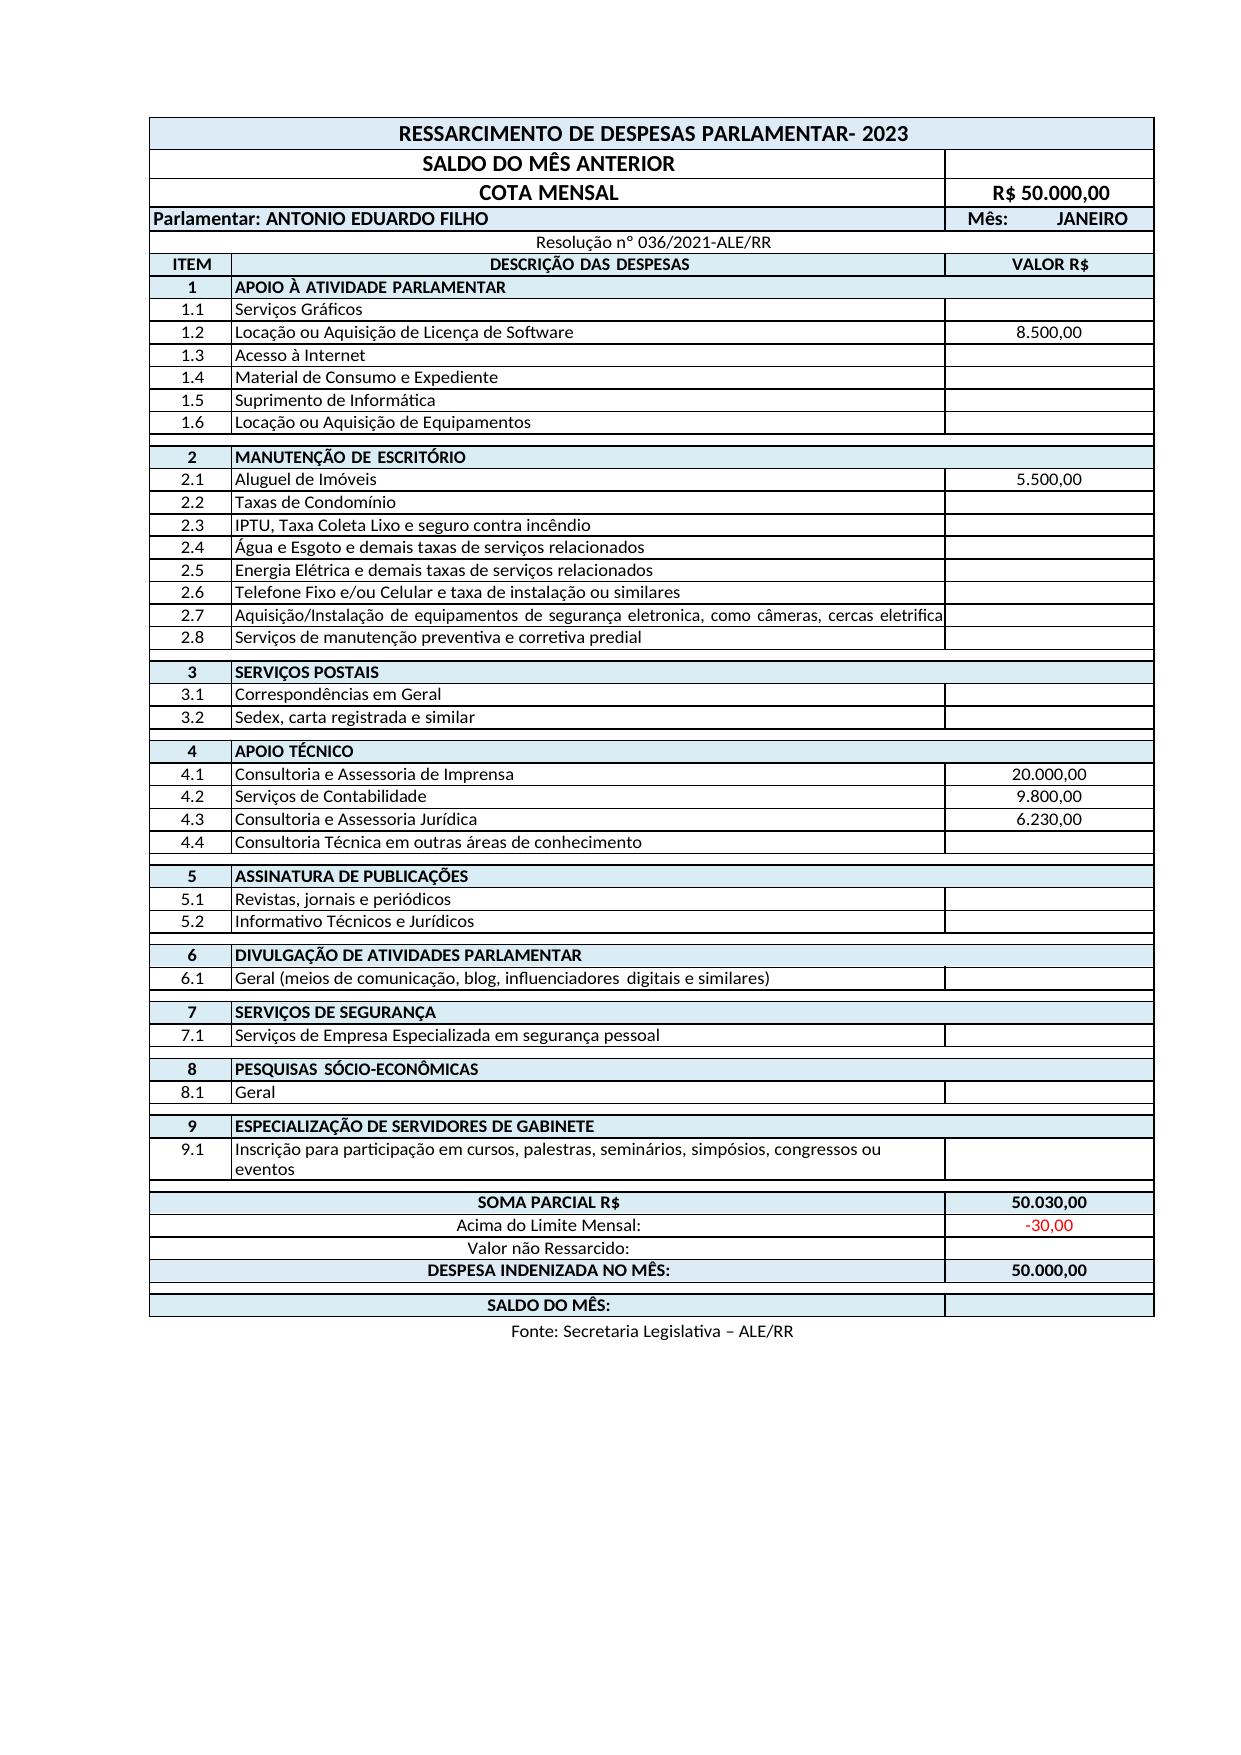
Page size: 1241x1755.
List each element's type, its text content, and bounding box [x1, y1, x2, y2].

table_cell Consultoria e Assessoria Jurídica [232, 809, 944, 830]
table_cell [150, 1181, 1153, 1191]
table_cell 2.3 [150, 515, 231, 535]
table_cell [946, 968, 1153, 989]
table_cell 50.000,00 [946, 1260, 1153, 1281]
table_cell SERVIÇOS POSTAIS [232, 662, 1153, 683]
table_cell 3.2 [150, 707, 231, 728]
table_cell 4 [150, 741, 231, 762]
table_cell DIVULGAÇÃO DE ATIVIDADES PARLAMENTAR [232, 945, 1153, 966]
table_cell [946, 684, 1153, 705]
table_cell Locação ou Aquisição de Equipamentos [232, 412, 944, 433]
table_cell [946, 707, 1153, 728]
table_cell [150, 991, 1153, 1001]
table_cell IPTU, Taxa Coleta Lixo e seguro contra incêndio [232, 515, 944, 535]
table_cell ITEM [150, 254, 231, 275]
table_header RESSARCIMENTO DE DESPESAS PARLAMENTAR- 2023 [150, 118, 1153, 149]
table_cell 4.3 [150, 809, 231, 830]
table_cell [946, 832, 1153, 853]
table_cell Serviços de manutenção preventiva e corretiva predial [232, 627, 944, 648]
table_cell Suprimento de Informática [232, 390, 944, 411]
table_cell Telefone Fixo e/ou Celular e taxa de instalação ou similares [232, 582, 944, 603]
table_cell [150, 435, 1153, 445]
table_cell 20.000,00 [946, 764, 1153, 785]
table_cell 4.4 [150, 832, 231, 853]
table_cell ASSINATURA DE PUBLICAÇÕES [232, 866, 1153, 887]
table_cell Serviços de Empresa Especializada em segurança pessoal [232, 1025, 944, 1046]
table_cell 2 [150, 447, 231, 468]
table_cell 50.030,00 [946, 1193, 1153, 1213]
table_cell [946, 1139, 1153, 1179]
table_cell 1.6 [150, 412, 231, 433]
table_cell Água e Esgoto e demais taxas de serviços relacionados [232, 537, 944, 558]
table_cell Acima do Limite Mensal: [150, 1215, 944, 1236]
table_cell [946, 150, 1153, 177]
table_cell [946, 537, 1153, 558]
table_cell COTA MENSAL [150, 179, 944, 206]
table_cell 4.2 [150, 786, 231, 807]
table_cell Serviços Gráficos [232, 299, 944, 320]
table_cell 6 [150, 945, 231, 966]
table_cell 5.500,00 [946, 469, 1153, 490]
table_cell [946, 412, 1153, 433]
table_cell Valor não Ressarcido: [150, 1238, 944, 1259]
table_cell DESCRIÇÃO DAS DESPESAS [232, 254, 944, 275]
table_cell Geral [232, 1082, 944, 1103]
table_cell 2.1 [150, 469, 231, 490]
table_cell DESPESA INDENIZADA NO MÊS: [150, 1260, 944, 1281]
table_cell 2.7 [150, 605, 231, 626]
table_cell 8.500,00 [946, 322, 1153, 343]
table_cell -30,00 [946, 1215, 1153, 1236]
table_cell 2.6 [150, 582, 231, 603]
table_cell Consultoria Técnica em outras áreas de conhecimento [232, 832, 944, 853]
table_cell 1.2 [150, 322, 231, 343]
table_cell [150, 650, 1153, 660]
table_cell R$ 50.000,00 [946, 179, 1153, 206]
table_cell Taxas de Condomínio [232, 492, 944, 513]
table_cell 1.5 [150, 390, 231, 411]
table_cell [946, 299, 1153, 320]
table_cell 1.4 [150, 367, 231, 388]
table_cell Mês: JANEIRO [946, 208, 1153, 230]
table_cell 2.8 [150, 627, 231, 648]
table_cell Sedex, carta registrada e similar [232, 707, 944, 728]
table_cell VALOR R$ [946, 254, 1153, 275]
table_cell 3 [150, 662, 231, 683]
table_cell Aquisição/Instalação de equipamentos de segurança eletronica, como câmeras, cercas eletrifica [232, 605, 944, 626]
table_cell 7 [150, 1002, 231, 1023]
table_cell [946, 345, 1153, 366]
table_cell [946, 1082, 1153, 1103]
text Fonte: Secretaria Legislativa – ALE/RR [510, 1320, 794, 1342]
table_cell [150, 854, 1153, 864]
table_cell 2.5 [150, 560, 231, 581]
table_cell Revistas, jornais e periódicos [232, 888, 944, 909]
table_cell [946, 911, 1153, 932]
table_cell [946, 1025, 1153, 1046]
table_cell Acesso à Internet [232, 345, 944, 366]
table_cell Informativo Técnicos e Jurídicos [232, 911, 944, 932]
table_cell Parlamentar: ANTONIO EDUARDO FILHO [150, 208, 944, 230]
table_cell [946, 367, 1153, 388]
table_cell [150, 934, 1153, 944]
table_cell Resolução nº 036/2021-ALE/RR [150, 232, 1153, 252]
table_cell Locação ou Aquisição de Licença de Software [232, 322, 944, 343]
table_cell APOIO À ATIVIDADE PARLAMENTAR [232, 277, 1153, 298]
table_cell [946, 390, 1153, 411]
table_cell 3.1 [150, 684, 231, 705]
table_cell Correspondências em Geral [232, 684, 944, 705]
table_cell 1 [150, 277, 231, 298]
table_cell 2.2 [150, 492, 231, 513]
table_cell 4.1 [150, 764, 231, 785]
table_cell 1.3 [150, 345, 231, 366]
table_cell Material de Consumo e Expediente [232, 367, 944, 388]
table_cell 8.1 [150, 1082, 231, 1103]
table_cell 6.1 [150, 968, 231, 989]
table_cell 8 [150, 1059, 231, 1080]
table_cell Consultoria e Assessoria de Imprensa [232, 764, 944, 785]
table_cell 6.230,00 [946, 809, 1153, 830]
table_cell 5 [150, 866, 231, 887]
table_cell 7.1 [150, 1025, 231, 1046]
table_cell 1.1 [150, 299, 231, 320]
table_cell Serviços de Contabilidade [232, 786, 944, 807]
table_cell 5.2 [150, 911, 231, 932]
table_cell SOMA PARCIAL R$ [150, 1193, 944, 1213]
table_cell 9.1 [150, 1139, 231, 1179]
table_cell [946, 1295, 1153, 1316]
table_cell [946, 888, 1153, 909]
table_cell [150, 730, 1153, 739]
table_cell Energia Elétrica e demais taxas de serviços relacionados [232, 560, 944, 581]
table_cell [946, 492, 1153, 513]
table_cell [946, 515, 1153, 535]
table_cell PESQUISAS SÓCIO-ECONÔMICAS [232, 1059, 1153, 1080]
table_cell Inscrição para participação em cursos, palestras, seminários, simpósios, congressos ou eventos [232, 1139, 944, 1179]
table_cell Geral (meios de comunicação, blog, influenciadores digitais e similares) [232, 968, 944, 989]
table_cell Aluguel de Imóveis [232, 469, 944, 490]
table_cell [150, 1283, 1153, 1293]
table_cell [946, 560, 1153, 581]
table_cell 5.1 [150, 888, 231, 909]
table_cell APOIO TÉCNICO [232, 741, 1153, 762]
table_cell ESPECIALIZAÇÃO DE SERVIDORES DE GABINETE [232, 1116, 1153, 1137]
table_cell [946, 627, 1153, 648]
table_cell SALDO DO MÊS ANTERIOR [150, 150, 944, 177]
table_cell [946, 1238, 1153, 1259]
table_cell [946, 582, 1153, 603]
table_cell MANUTENÇÃO DE ESCRITÓRIO [232, 447, 1153, 468]
table_cell [150, 1104, 1153, 1114]
table_cell [150, 1047, 1153, 1057]
table_cell [946, 605, 1153, 626]
table_cell SERVIÇOS DE SEGURANÇA [232, 1002, 1153, 1023]
table_cell 9.800,00 [946, 786, 1153, 807]
table_cell 2.4 [150, 537, 231, 558]
table_cell SALDO DO MÊS: [150, 1295, 944, 1316]
table_cell 9 [150, 1116, 231, 1137]
